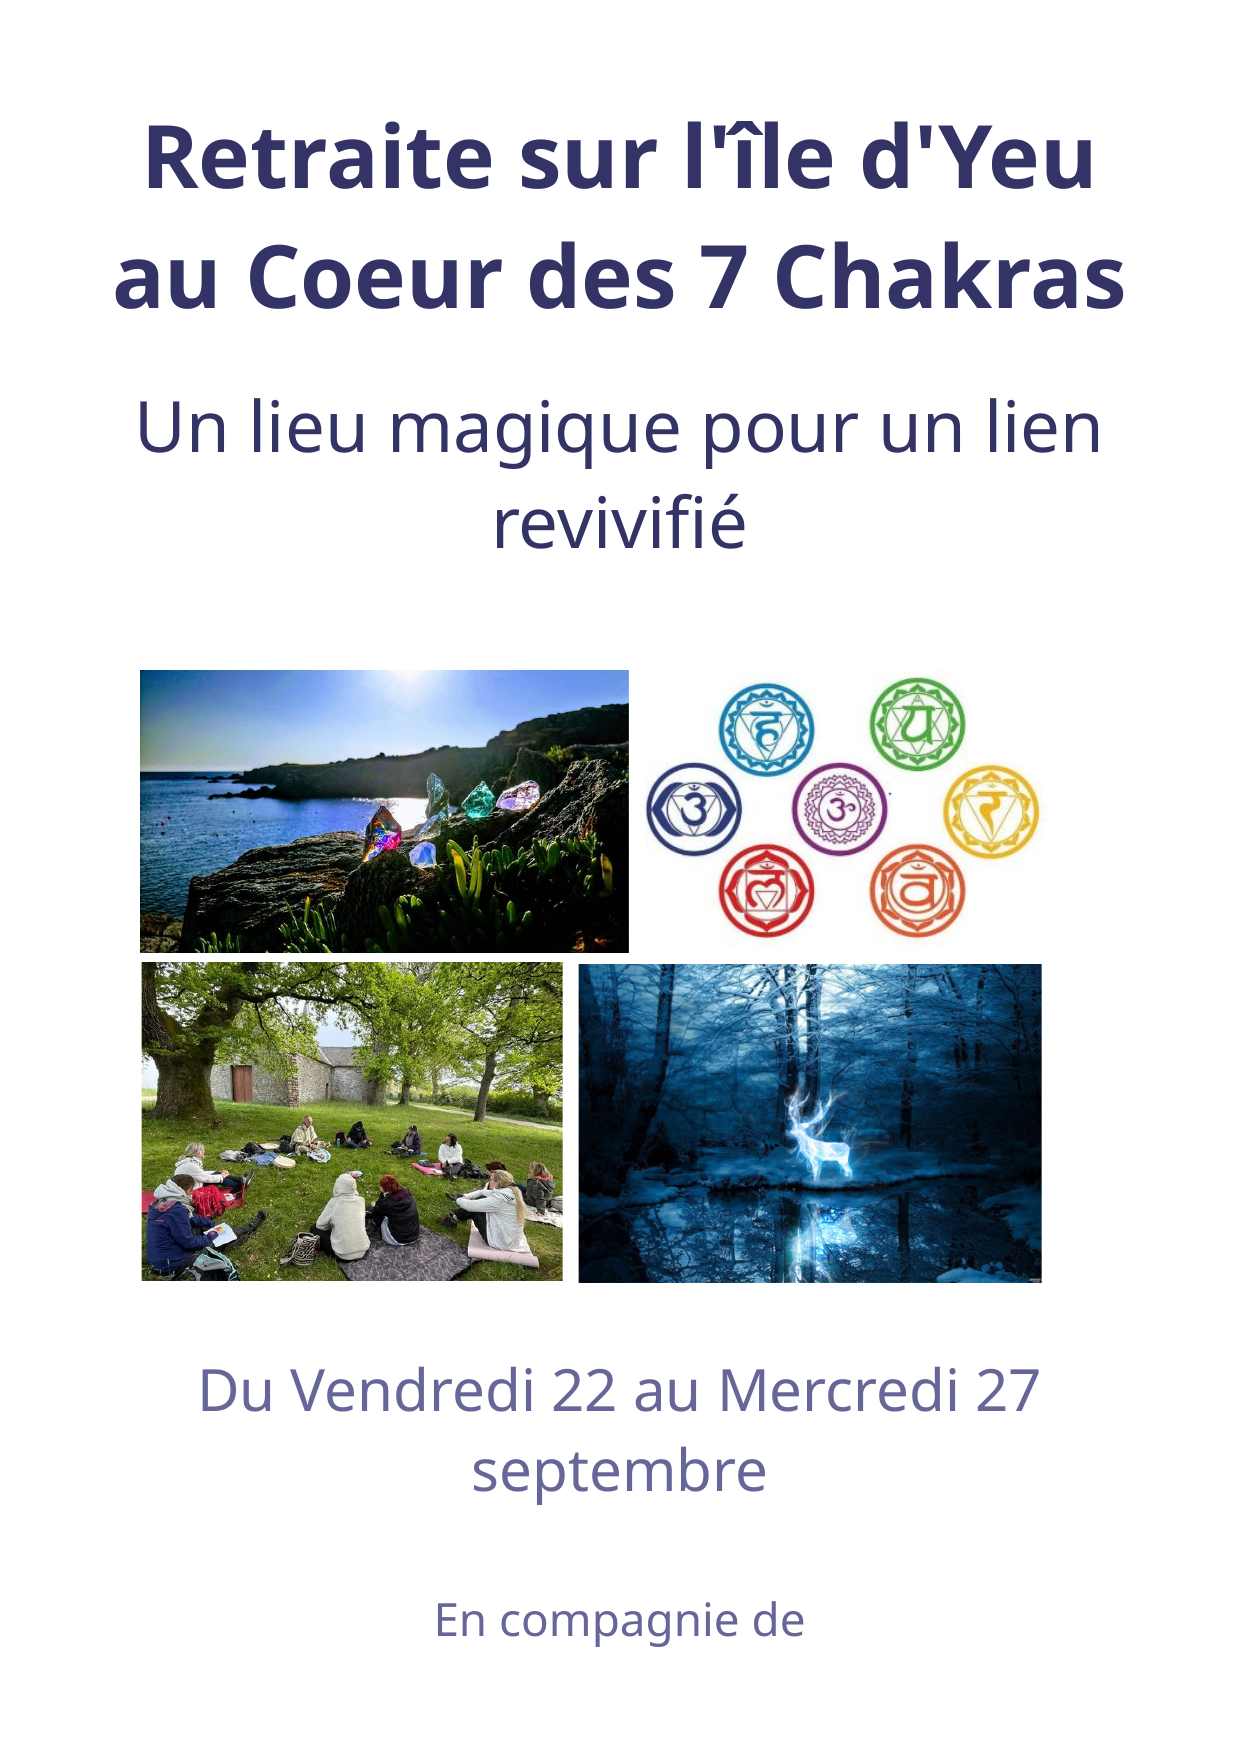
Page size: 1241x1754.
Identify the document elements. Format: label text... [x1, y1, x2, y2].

picture [578, 964, 1042, 1283]
text Du Vendredi 22 au Mercredi 27 septembre [91, 1349, 1148, 1508]
text au Coeur des 7 Chakras [91, 214, 1148, 334]
text En compagnie de [91, 1588, 1148, 1650]
picture [140, 670, 1060, 953]
picture [141, 962, 563, 1281]
text Un lieu magique pour un lien revivifié [91, 377, 1148, 570]
text Retraite sur l'île d'Yeu [91, 95, 1148, 214]
